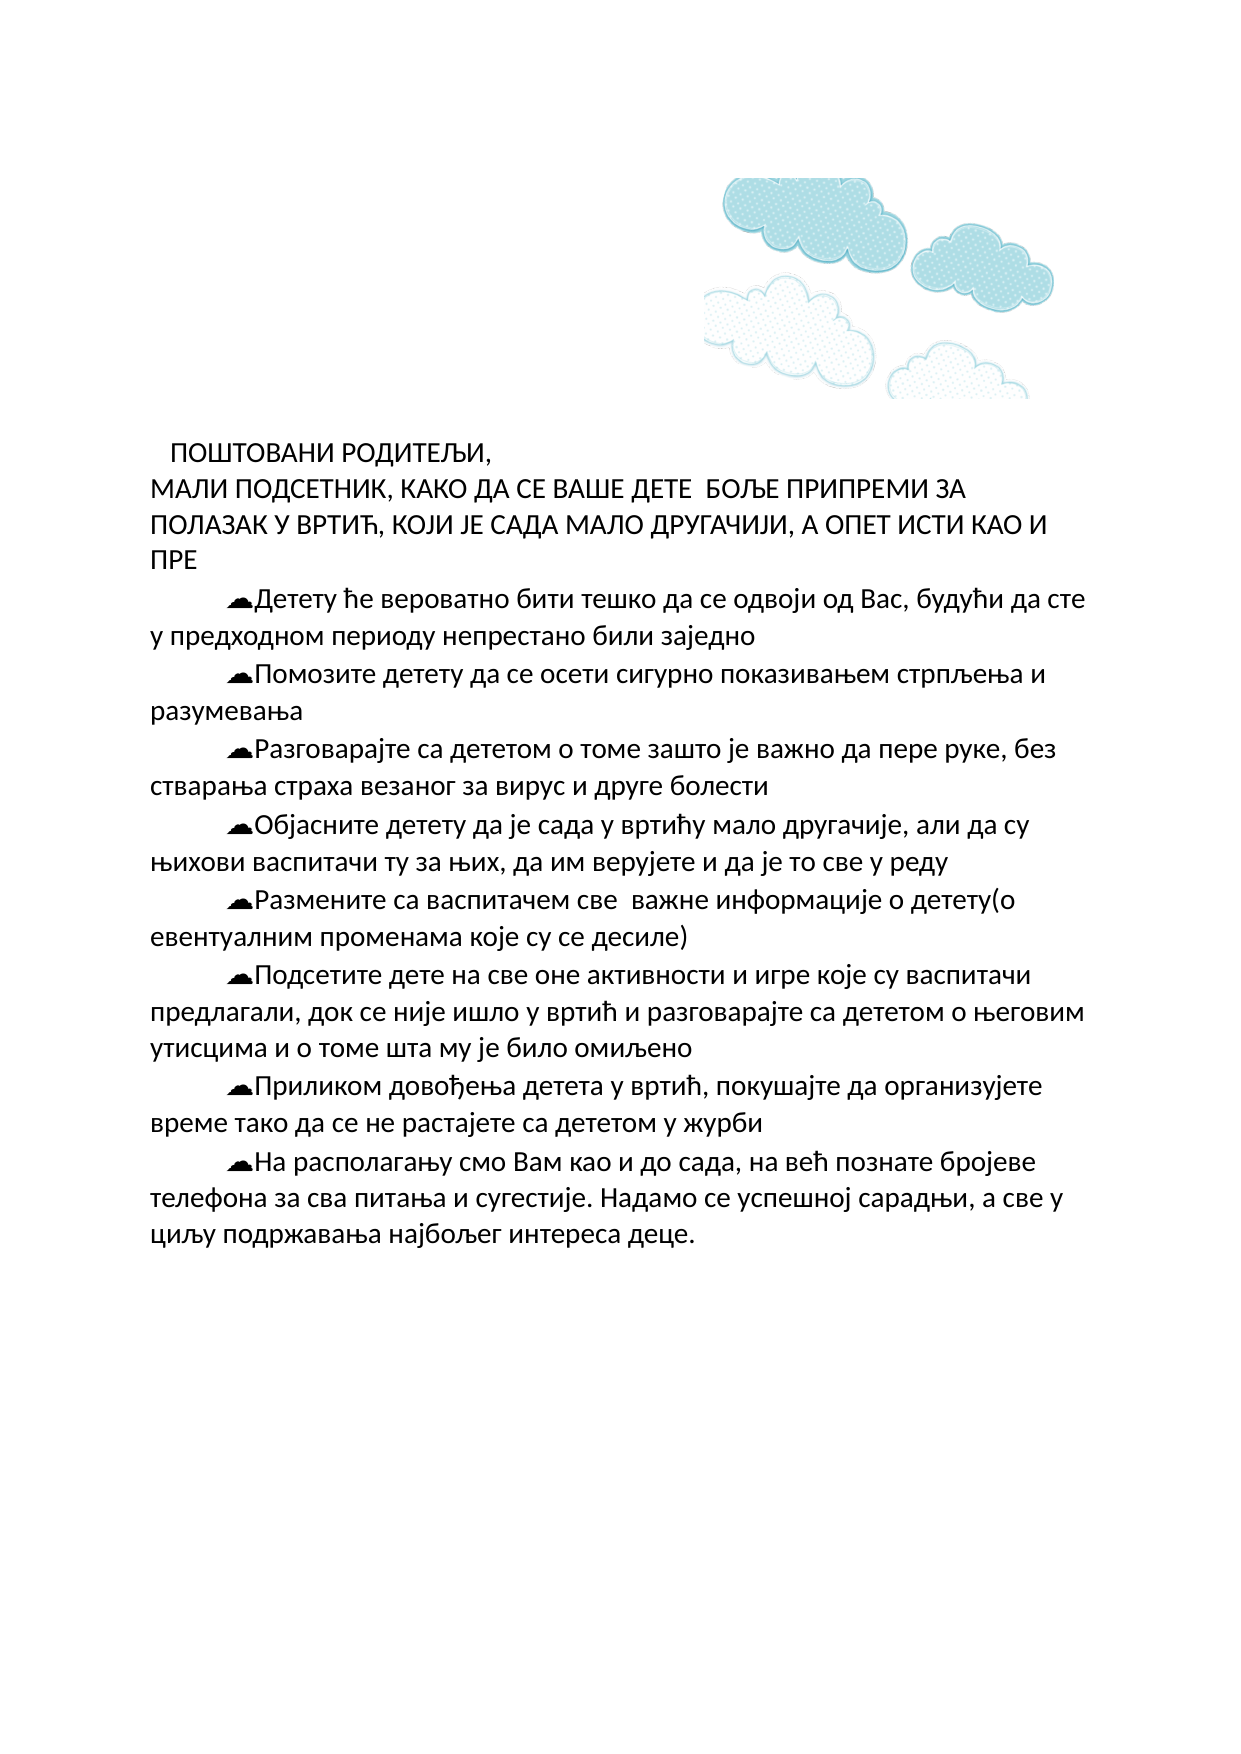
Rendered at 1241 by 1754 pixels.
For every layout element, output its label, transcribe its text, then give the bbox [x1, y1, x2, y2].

text ☁Приликом довођења детета у вртић, покушајте да организујете време тако да се не растајете са дететом у журби [150, 1064, 1090, 1140]
text ☁Подсетите дете на све оне активности и игре које су васпитачи предлагали, док се није ишло у вртић и разговарајте са дететом о његовим утисцима и о томе шта му је било омиљено [150, 953, 1090, 1064]
text ☁Размените са васпитачем све важне информације о детету(о евентуалним променама које су се десиле) [150, 878, 1090, 953]
text МАЛИ ПОДСЕТНИК, КАКО ДА СЕ ВАШЕ ДЕТЕ БОЉЕ ПРИПРЕМИ ЗА ПОЛАЗАК У ВРТИЋ, КОЈИ ЈЕ САДА МАЛО ДРУГАЧИЈИ, А ОПЕТ ИСТИ КАО И ПРЕ [150, 470, 1090, 577]
text ☁Детету ће вероватно бити тешко да се одвоји од Вас, будући да сте у предходном периоду непрестано били заједно [150, 577, 1090, 652]
text ☁Помозите детету да се осети сигурно показивањем стрпљења и разумевања [150, 652, 1090, 728]
text ☁На располагању смо Вам као и до сада, на већ познате бројеве телефона за сва питања и сугестије. Надамо се успешној сарадњи, а све у циљу подржавања најбољег интереса деце. [150, 1140, 1090, 1251]
text ПОШТОВАНИ РОДИТЕЉИ, [150, 434, 1090, 470]
text ☁Разговарајте са дететом о томе зашто је важно да пере руке, без стварања страха везаног за вирус и друге болести [150, 728, 1090, 803]
text ☁Објасните детету да је сада у вртићу мало другачије, али да су њихови васпитачи ту за њих, да им верујете и да је то све у реду [150, 803, 1090, 878]
